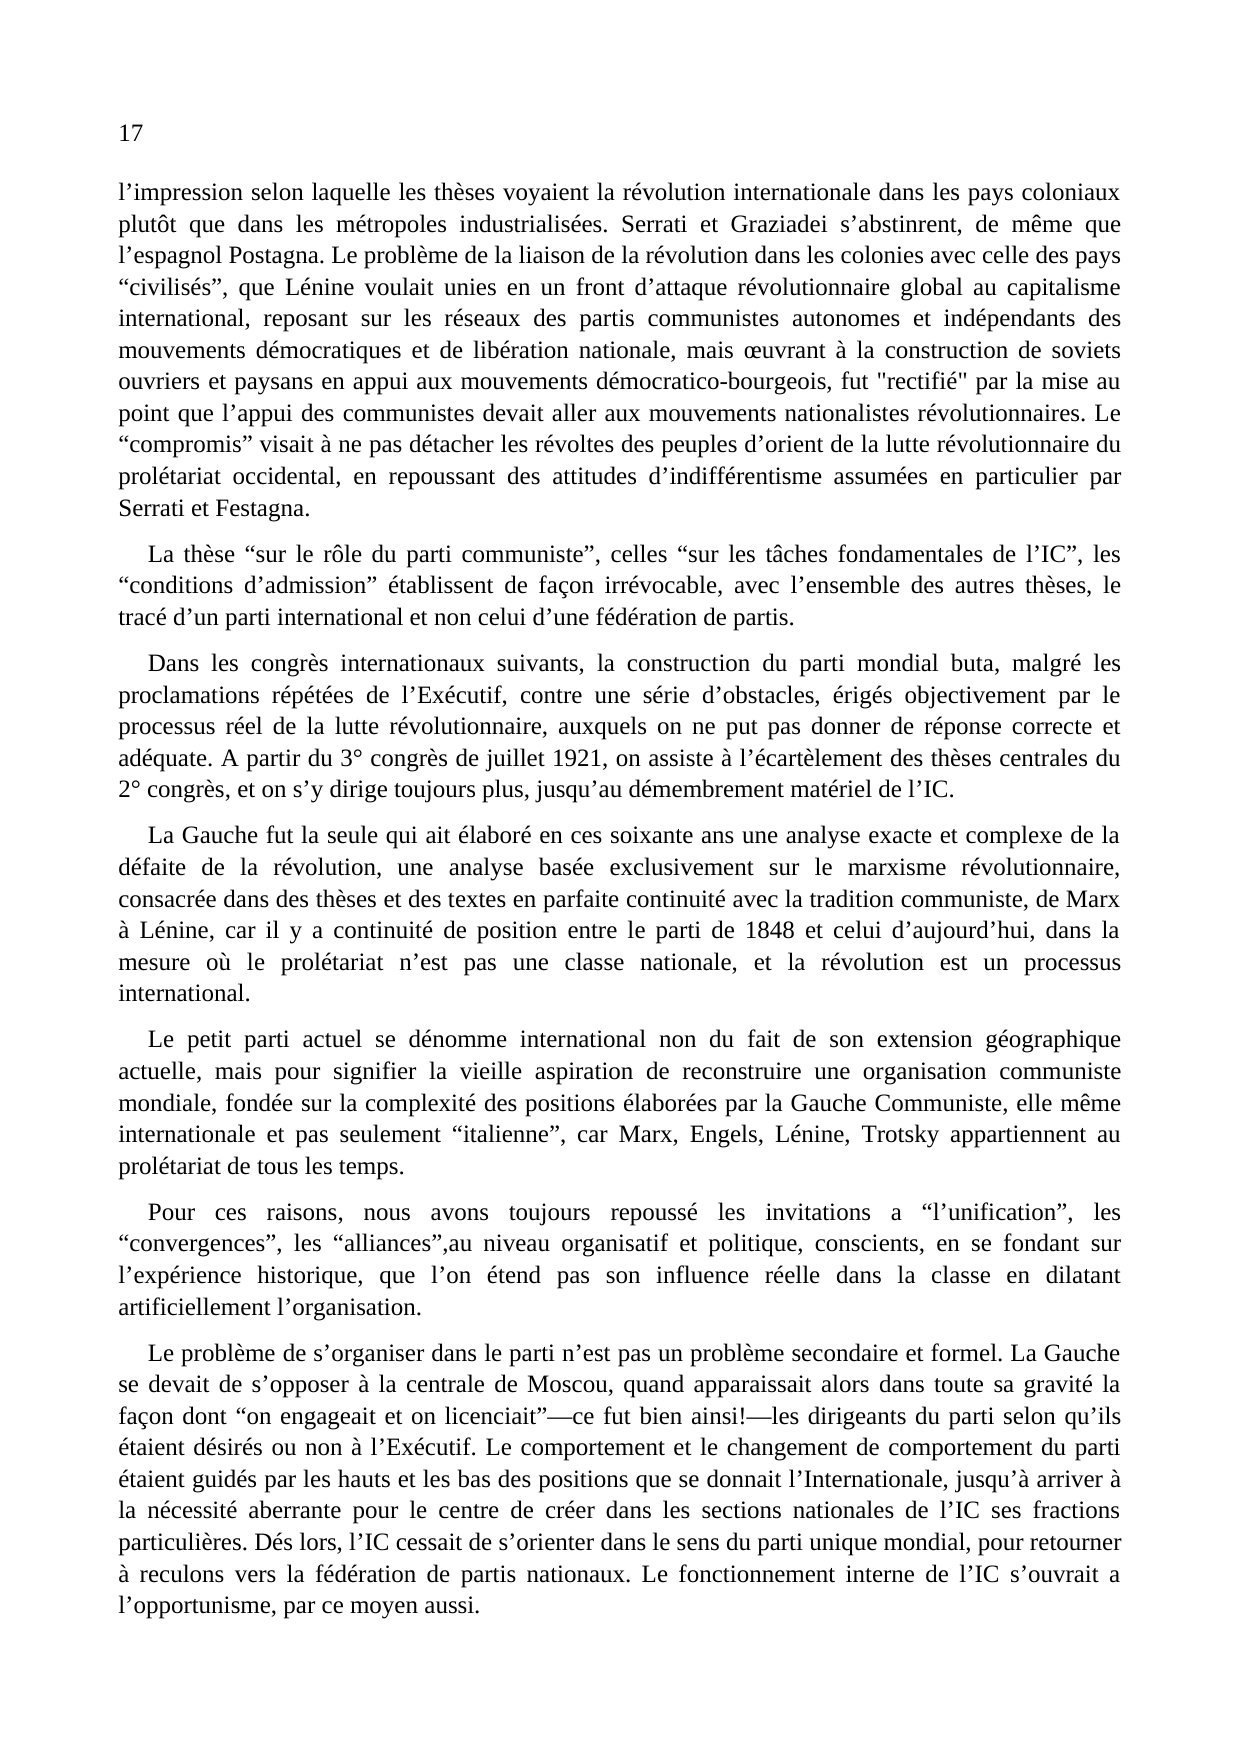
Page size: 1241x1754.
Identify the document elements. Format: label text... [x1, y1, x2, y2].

text La Gauche fut la seule qui ait élaboré en ces soixante ans une analyse exacte et complexe de la défaite de la révolution, une analyse basée exclusivement sur le marxisme révolutionnaire, consacrée dans des thèses et des textes en parfaite continuité avec la tradition communiste, de Marx à Lénine, car il y a continuité de position entre le parti de 1848 et celui d’aujourd’hui, dans la mesure où le prolétariat n’est pas une classe nationale, et la révolution est un processus international. [118, 821, 1122, 1007]
text Le problème de s’organiser dans le parti n’est pas un problème secondaire et formel. La Gauche se devait de s’opposer à la centrale de Moscou, quand apparaissait alors dans toute sa gravité la façon dont “on engageait et on licenciait”—ce fut bien ainsi!—les dirigeants du parti selon qu’ils étaient désirés ou non à l’Exécutif. Le comportement et le changement de comportement du parti étaient guidés par les hauts et les bas des positions que se donnait l’Internationale, jusqu’à arriver à la nécessité aberrante pour le centre de créer dans les sections nationales de l’IC ses fractions particulières. Dés lors, l’IC cessait de s’orienter dans le sens du parti unique mondial, pour retourner à reculons vers la fédération de partis nationaux. Le fonctionnement interne de l’IC s’ouvrait a l’opportunisme, par ce moyen aussi. [118, 1338, 1122, 1619]
text Dans les congrès internationaux suivants, la construction du parti mondial buta, malgré les proclamations répétées de l’Exécutif, contre une série d’obstacles, érigés objectivement par le processus réel de la lutte révolutionnaire, auxquels on ne put pas donner de réponse correcte et adéquate. A partir du 3° congrès de juillet 1921, on assiste à l’écartèlement des thèses centrales du 2° congrès, et on s’y dirige toujours plus, jusqu’au démembrement matériel de l’IC. [118, 648, 1122, 803]
text Le petit parti actuel se dénomme international non du fait de son extension géographique actuelle, mais pour signifier la vieille aspiration de reconstruire une organisation communiste mondiale, fondée sur la complexité des positions élaborées par la Gauche Communiste, elle même internationale et pas seulement “italienne”, car Marx, Engels, Lénine, Trotsky appartiennent au prolétariat de tous les temps. [118, 1024, 1122, 1179]
text La thèse “sur le rôle du parti communiste”, celles “sur les tâches fondamentales de l’IC”, les “conditions d’admission” établissent de façon irrévocable, avec l’ensemble des autres thèses, le tracé d’un parti international et non celui d’une fédération de partis. [118, 539, 1122, 631]
text Pour ces raisons, nous avons toujours repoussé les invitations a “l’unification”, les “convergences”, les “alliances”,au niveau organisatif et politique, conscients, en se fondant sur l’expérience historique, que l’on étend pas son influence réelle dans la classe en dilatant artificiellement l’organisation. [118, 1197, 1122, 1320]
text l’impression selon laquelle les thèses voyaient la révolution internationale dans les pays coloniaux plutôt que dans les métropoles industrialisées. Serrati et Graziadei s’abstinrent, de même que l’espagnol Postagna. Le problème de la liaison de la révolution dans les colonies avec celle des pays “civilisés”, que Lénine voulait unies en un front d’attaque révolutionnaire global au capitalisme international, reposant sur les réseaux des partis communistes autonomes et indépendants des mouvements démocratiques et de libération nationale, mais œuvrant à la construction de soviets ouvriers et paysans en appui aux mouvements démocratico-bourgeois, fut "rectifié" par la mise au point que l’appui des communistes devait aller aux mouvements nationalistes révolutionnaires. Le “compromis” visait à ne pas détacher les révoltes des peuples d’orient de la lutte révolutionnaire du prolétariat occidental, en repoussant des attitudes d’indifférentisme assumées en particulier par Serrati et Festagna. [118, 177, 1122, 521]
